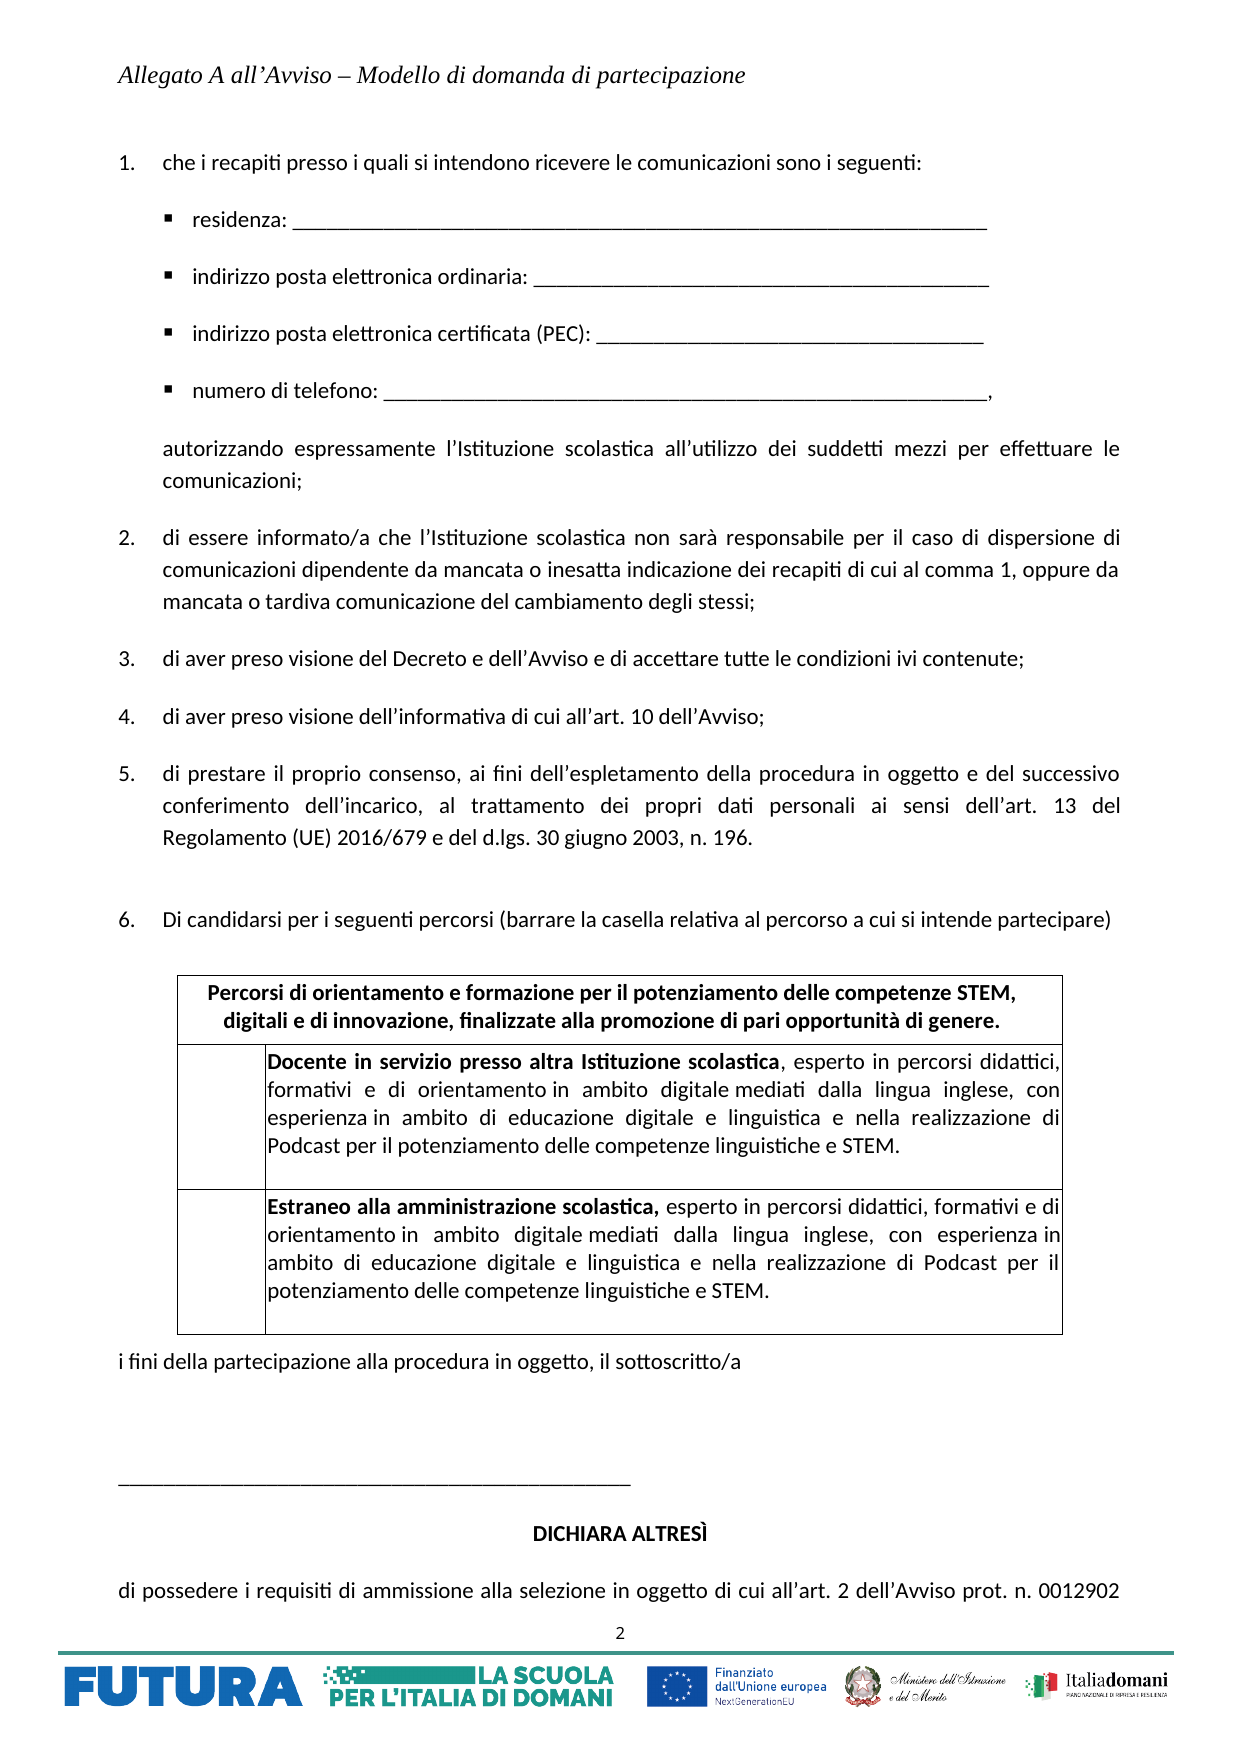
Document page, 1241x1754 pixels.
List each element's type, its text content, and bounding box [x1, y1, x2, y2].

table_header Percorsi di orientamento e formazione per il potenziamento delle competenze STEM, digitali e di innovazione, finalizzate alla promozione di pari opportunità di genere. [178, 976, 1062, 1044]
list Di candidarsi per i seguenti percorsi (barrare la casella relativa al percorso a cui si intende partecipare) [118, 906, 1122, 933]
list di aver preso visione del Decreto e dell’Avviso e di accettare tutte le condizioni ivi contenute; [118, 644, 1122, 673]
table_cell Estraneo alla amministrazione scolastica, esperto in percorsi didattici, formativi e di orientamento in ambito digitale mediati dalla lingua inglese, con esperienza in ambito di educazione digitale e linguistica e nella realizzazione di Podcast per il potenziamento delle competenze linguistiche e STEM. [266, 1190, 1062, 1334]
list che i recapiti presso i quali si intendono ricevere le comunicazioni sono i seguenti: [118, 148, 1122, 176]
list indirizzo posta elettronica ordinaria: ________________________________________ [162, 262, 1122, 290]
text autorizzando espressamente l’Istituzione scolastica all’utilizzo dei suddetti mezzi per effettuare le comunicazioni; [162, 434, 1122, 494]
list residenza: _____________________________________________________________ [162, 205, 1122, 233]
text _____________________________________________ [118, 1462, 1122, 1489]
text DICHIARA ALTRESÌ [118, 1519, 1122, 1547]
text i fini della partecipazione alla procedura in oggetto, il sottoscritto/a [118, 1347, 1122, 1375]
table_cell [178, 1045, 265, 1189]
list di essere informato/a che l’Istituzione scolastica non sarà responsabile per il caso di dispersione di comunicazioni dipendente da mancata o inesatta indicazione dei recapiti di cui al comma 1, oppure da mancata o tardiva comunicazione del cambiamento degli stessi; [118, 523, 1122, 615]
text di possedere i requisiti di ammissione alla selezione in oggetto di cui all’art. 2 dell’Avviso prot. n. 0012902 [118, 1576, 1122, 1604]
list indirizzo posta elettronica certificata (PEC): __________________________________ [162, 319, 1122, 347]
list numero di telefono: _____________________________________________________, [162, 376, 1122, 404]
list di prestare il proprio consenso, ai fini dell’espletamento della procedura in oggetto e del successivo conferimento dell’incarico, al trattamento dei propri dati personali ai sensi dell’art. 13 del Regolamento (UE) 2016/679 e del d.lgs. 30 giugno 2003, n. 196. [118, 759, 1122, 851]
table_cell [178, 1190, 265, 1334]
list di aver preso visione dell’informativa di cui all’art. 10 dell’Avviso; [118, 702, 1122, 730]
table_cell Docente in servizio presso altra Istituzione scolastica, esperto in percorsi didattici, formativi e di orientamento in ambito digitale mediati dalla lingua inglese, con esperienza in ambito di educazione digitale e linguistica e nella realizzazione di Podcast per il potenziamento delle competenze linguistiche e STEM. [266, 1045, 1062, 1189]
